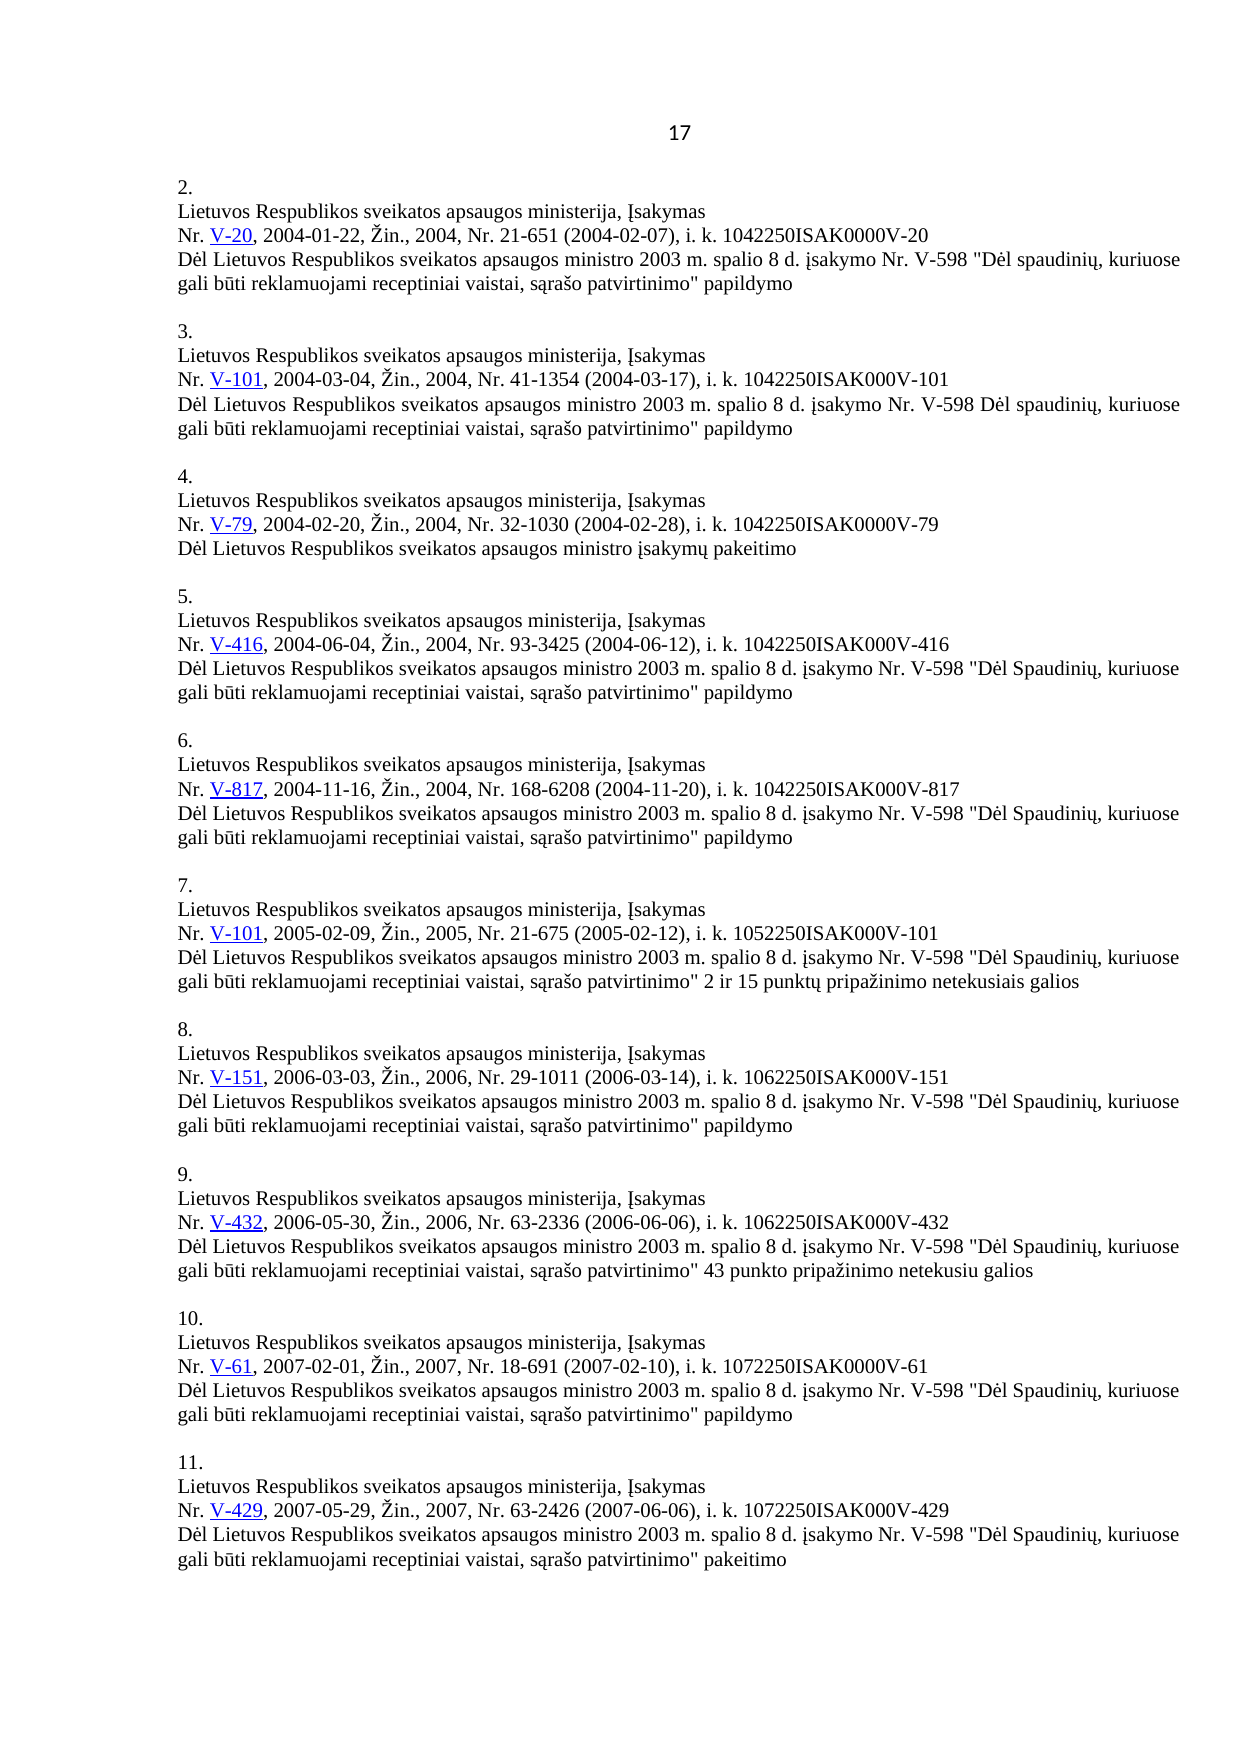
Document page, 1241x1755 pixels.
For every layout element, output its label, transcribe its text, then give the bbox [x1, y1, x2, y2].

text Dėl Lietuvos Respublikos sveikatos apsaugos ministro 2003 m. spalio 8 d. įsakymo Nr. V-598 "Dėl Spaudinių, kuriuose gali būti reklamuojami receptiniai vaistai, sąrašo patvirtinimo" pakeitimo [177, 1522, 1181, 1571]
text Dėl Lietuvos Respublikos sveikatos apsaugos ministro 2003 m. spalio 8 d. įsakymo Nr. V-598 "Dėl Spaudinių, kuriuose gali būti reklamuojami receptiniai vaistai, sąrašo patvirtinimo" papildymo [177, 801, 1181, 849]
text Nr. V-416, 2004-06-04, Žin., 2004, Nr. 93-3425 (2004-06-12), i. k. 1042250ISAK000V-416 [177, 632, 1181, 656]
text Lietuvos Respublikos sveikatos apsaugos ministerija, Įsakymas [177, 897, 1181, 921]
text Nr. V-20, 2004-01-22, Žin., 2004, Nr. 21-651 (2004-02-07), i. k. 1042250ISAK0000V-20 [177, 223, 1181, 247]
text 7. [177, 873, 1181, 897]
text Lietuvos Respublikos sveikatos apsaugos ministerija, Įsakymas [177, 608, 1181, 632]
text Nr. V-79, 2004-02-20, Žin., 2004, Nr. 32-1030 (2004-02-28), i. k. 1042250ISAK0000V-79 [177, 512, 1181, 536]
text Dėl Lietuvos Respublikos sveikatos apsaugos ministro 2003 m. spalio 8 d. įsakymo Nr. V-598 Dėl spaudinių, kuriuose gali būti reklamuojami receptiniai vaistai, sąrašo patvirtinimo" papildymo [177, 391, 1181, 439]
text 2. [177, 175, 1181, 199]
text Nr. V-429, 2007-05-29, Žin., 2007, Nr. 63-2426 (2007-06-06), i. k. 1072250ISAK000V-429 [177, 1498, 1181, 1522]
text Dėl Lietuvos Respublikos sveikatos apsaugos ministro įsakymų pakeitimo [177, 536, 1181, 560]
text 6. [177, 728, 1181, 752]
text Dėl Lietuvos Respublikos sveikatos apsaugos ministro 2003 m. spalio 8 d. įsakymo Nr. V-598 "Dėl Spaudinių, kuriuose gali būti reklamuojami receptiniai vaistai, sąrašo patvirtinimo" papildymo [177, 1378, 1181, 1426]
text Nr. V-61, 2007-02-01, Žin., 2007, Nr. 18-691 (2007-02-10), i. k. 1072250ISAK0000V-61 [177, 1354, 1181, 1378]
text Lietuvos Respublikos sveikatos apsaugos ministerija, Įsakymas [177, 1474, 1181, 1498]
text Lietuvos Respublikos sveikatos apsaugos ministerija, Įsakymas [177, 1041, 1181, 1065]
text Lietuvos Respublikos sveikatos apsaugos ministerija, Įsakymas [177, 752, 1181, 776]
text Nr. V-101, 2004-03-04, Žin., 2004, Nr. 41-1354 (2004-03-17), i. k. 1042250ISAK000V-101 [177, 367, 1181, 391]
text Dėl Lietuvos Respublikos sveikatos apsaugos ministro 2003 m. spalio 8 d. įsakymo Nr. V-598 "Dėl Spaudinių, kuriuose gali būti reklamuojami receptiniai vaistai, sąrašo patvirtinimo" papildymo [177, 1089, 1181, 1137]
text Dėl Lietuvos Respublikos sveikatos apsaugos ministro 2003 m. spalio 8 d. įsakymo Nr. V-598 "Dėl Spaudinių, kuriuose gali būti reklamuojami receptiniai vaistai, sąrašo patvirtinimo" papildymo [177, 656, 1181, 704]
text Dėl Lietuvos Respublikos sveikatos apsaugos ministro 2003 m. spalio 8 d. įsakymo Nr. V-598 "Dėl Spaudinių, kuriuose gali būti reklamuojami receptiniai vaistai, sąrašo patvirtinimo" 2 ir 15 punktų pripažinimo netekusiais galios [177, 945, 1181, 993]
text Lietuvos Respublikos sveikatos apsaugos ministerija, Įsakymas [177, 1186, 1181, 1209]
text Nr. V-432, 2006-05-30, Žin., 2006, Nr. 63-2336 (2006-06-06), i. k. 1062250ISAK000V-432 [177, 1209, 1181, 1234]
text Lietuvos Respublikos sveikatos apsaugos ministerija, Įsakymas [177, 199, 1181, 223]
text 10. [177, 1306, 1181, 1330]
text 9. [177, 1161, 1181, 1186]
text 8. [177, 1017, 1181, 1041]
text 11. [177, 1450, 1181, 1474]
text 4. [177, 464, 1181, 488]
text 5. [177, 584, 1181, 608]
text Dėl Lietuvos Respublikos sveikatos apsaugos ministro 2003 m. spalio 8 d. įsakymo Nr. V-598 "Dėl Spaudinių, kuriuose gali būti reklamuojami receptiniai vaistai, sąrašo patvirtinimo" 43 punkto pripažinimo netekusiu galios [177, 1234, 1181, 1282]
text Nr. V-151, 2006-03-03, Žin., 2006, Nr. 29-1011 (2006-03-14), i. k. 1062250ISAK000V-151 [177, 1065, 1181, 1089]
text Lietuvos Respublikos sveikatos apsaugos ministerija, Įsakymas [177, 343, 1181, 367]
text 3. [177, 319, 1181, 343]
text Nr. V-101, 2005-02-09, Žin., 2005, Nr. 21-675 (2005-02-12), i. k. 1052250ISAK000V-101 [177, 921, 1181, 945]
text Nr. V-817, 2004-11-16, Žin., 2004, Nr. 168-6208 (2004-11-20), i. k. 1042250ISAK000V-817 [177, 776, 1181, 801]
text Lietuvos Respublikos sveikatos apsaugos ministerija, Įsakymas [177, 488, 1181, 512]
text Dėl Lietuvos Respublikos sveikatos apsaugos ministro 2003 m. spalio 8 d. įsakymo Nr. V-598 "Dėl spaudinių, kuriuose gali būti reklamuojami receptiniai vaistai, sąrašo patvirtinimo" papildymo [177, 247, 1181, 295]
text Lietuvos Respublikos sveikatos apsaugos ministerija, Įsakymas [177, 1330, 1181, 1354]
